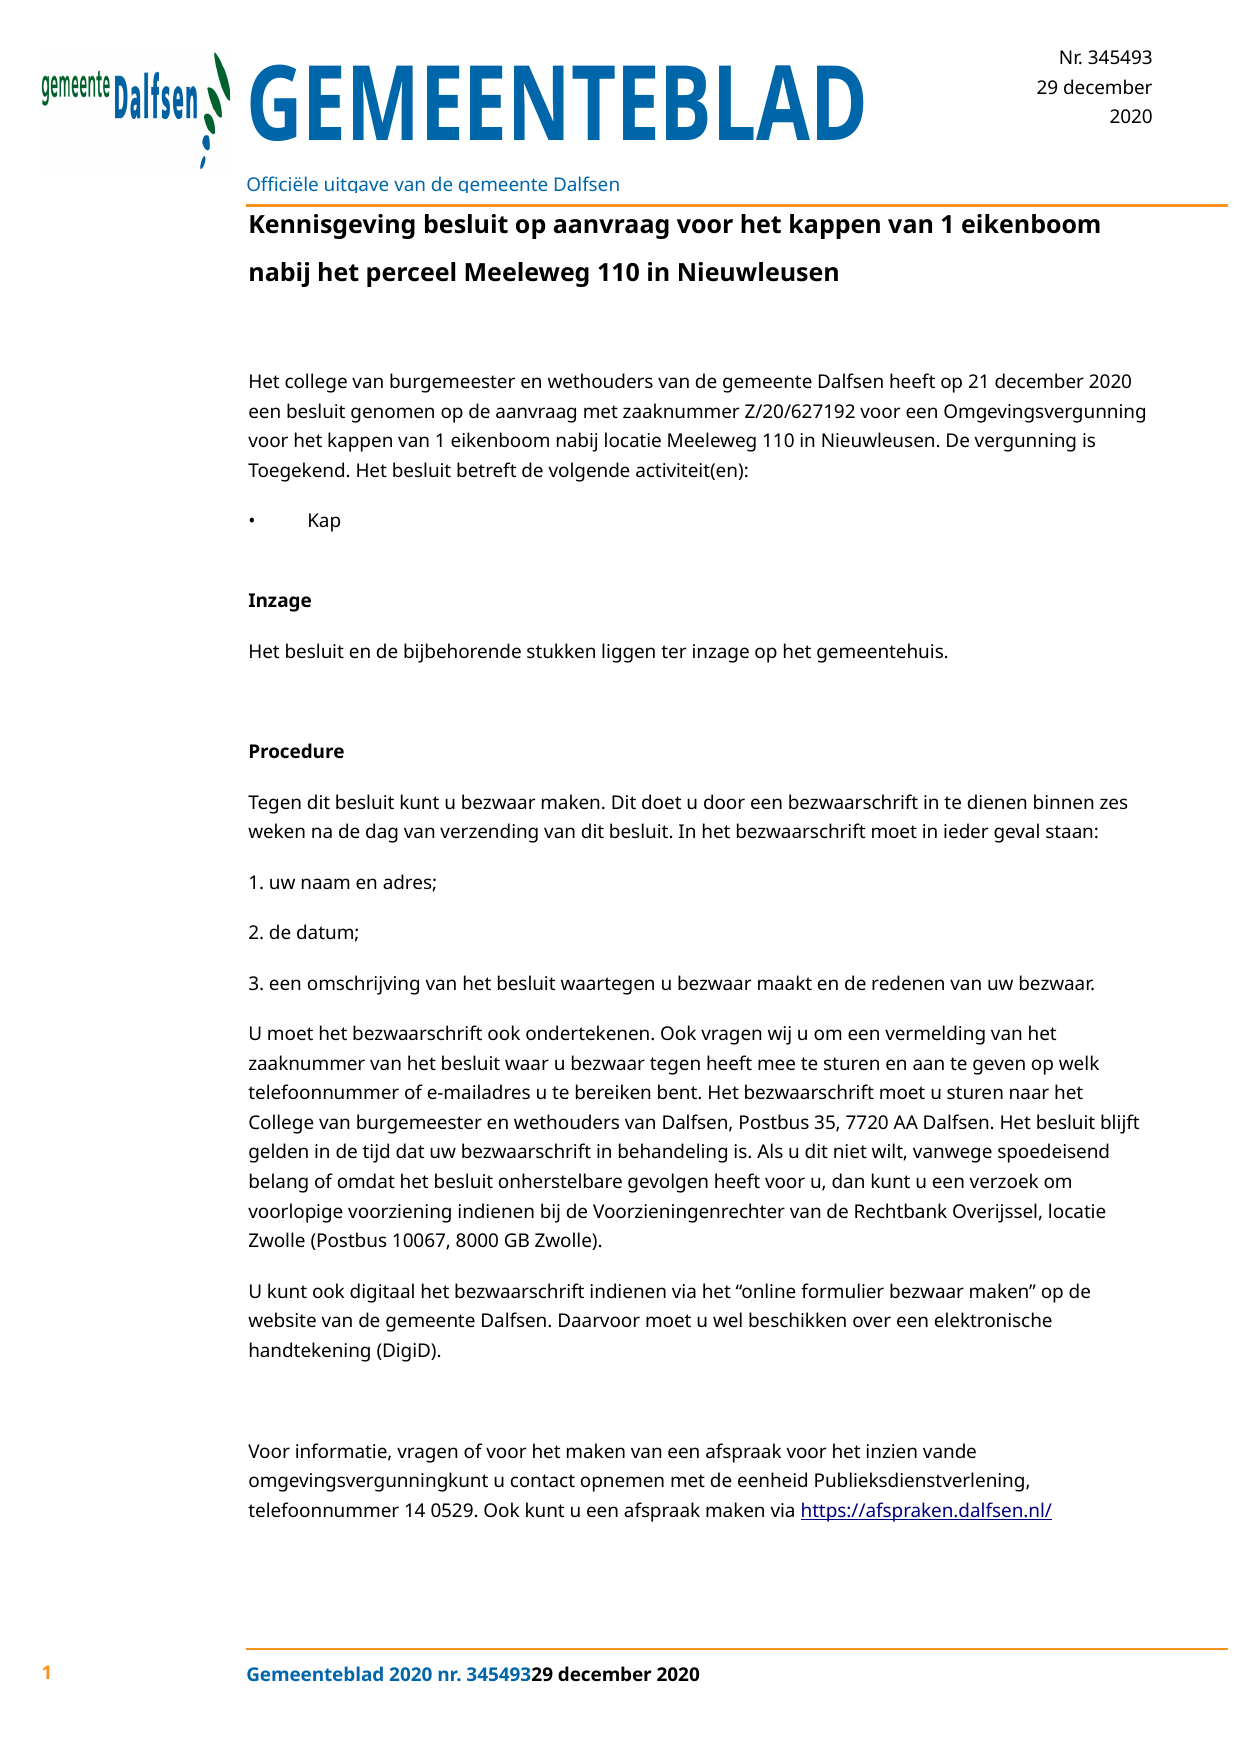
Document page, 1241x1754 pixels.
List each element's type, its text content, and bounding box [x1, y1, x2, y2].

text Kennisgeving besluit op aanvraag voor het kappen van 1 eikenboom nabij het perceel Meeleweg 110 in Nieuwleusen [248, 207, 1152, 288]
text 3. een omschrijving van het besluit waartegen u bezwaar maakt en de redenen van uw bezwaar. [248, 970, 1152, 996]
text 2. de datum; [248, 919, 1152, 945]
text 1. uw naam en adres; [248, 869, 1152, 895]
text Procedure [248, 739, 1152, 764]
text U moet het bezwaarschrift ook ondertekenen. Ook vragen wij u om een vermelding van het zaaknummer van het besluit waar u bezwaar tegen heeft mee te sturen en aan te geven op welk telefoonnummer of e-mailadres u te bereiken bent. Het bezwaarschrift moet u sturen naar het College van burgemeester en wethouders van Dalfsen, Postbus 35, 7720 AA Dalfsen. Het besluit blijft gelden in de tijd dat uw bezwaarschrift in behandeling is. Als u dit niet wilt, vanwege spoedeisend belang of omdat het besluit onherstelbare gevolgen heeft voor u, dan kunt u een verzoek om voorlopige voorziening indienen bij de Voorzieningenrechter van de Rechtbank Overijssel, locatie Zwolle (Postbus 10067, 8000 GB Zwolle). [248, 1020, 1152, 1253]
picture [41, 47, 231, 172]
text Het besluit en de bijbehorende stukken liggen ter inzage op het gemeentehuis. [248, 638, 1152, 664]
text Tegen dit besluit kunt u bezwaar maken. Dit doet u door een bezwaarschrift in te dienen binnen zes weken na de dag van verzending van dit besluit. In het bezwaarschrift moet in ieder geval staan: [248, 789, 1152, 844]
text Voor informatie, vragen of voor het maken van een afspraak voor het inzien vande omgevingsvergunningkunt u contact opnemen met de eenheid Publieksdienstverlening, telefoonnummer 14 0529. Ook kunt u een afspraak maken via https://afspraken.dalfsen.nl/ [248, 1438, 1152, 1523]
text U kunt ook digitaal het bezwaarschrift indienen via het “online formulier bezwaar maken” op de website van de gemeente Dalfsen. Daarvoor moet u wel beschikken over een elektronische handtekening (DigiD). [248, 1278, 1152, 1363]
list Kap [248, 507, 1152, 533]
text Het college van burgemeester en wethouders van de gemeente Dalfsen heeft op 21 december 2020 een besluit genomen op de aanvraag met zaaknummer Z/20/627192 voor een Omgevingsvergunning voor het kappen van 1 eikenboom nabij locatie Meeleweg 110 in Nieuwleusen. De vergunning is Toegekend. Het besluit betreft de volgende activiteit(en): [248, 368, 1152, 483]
text Inzage [248, 587, 1152, 613]
